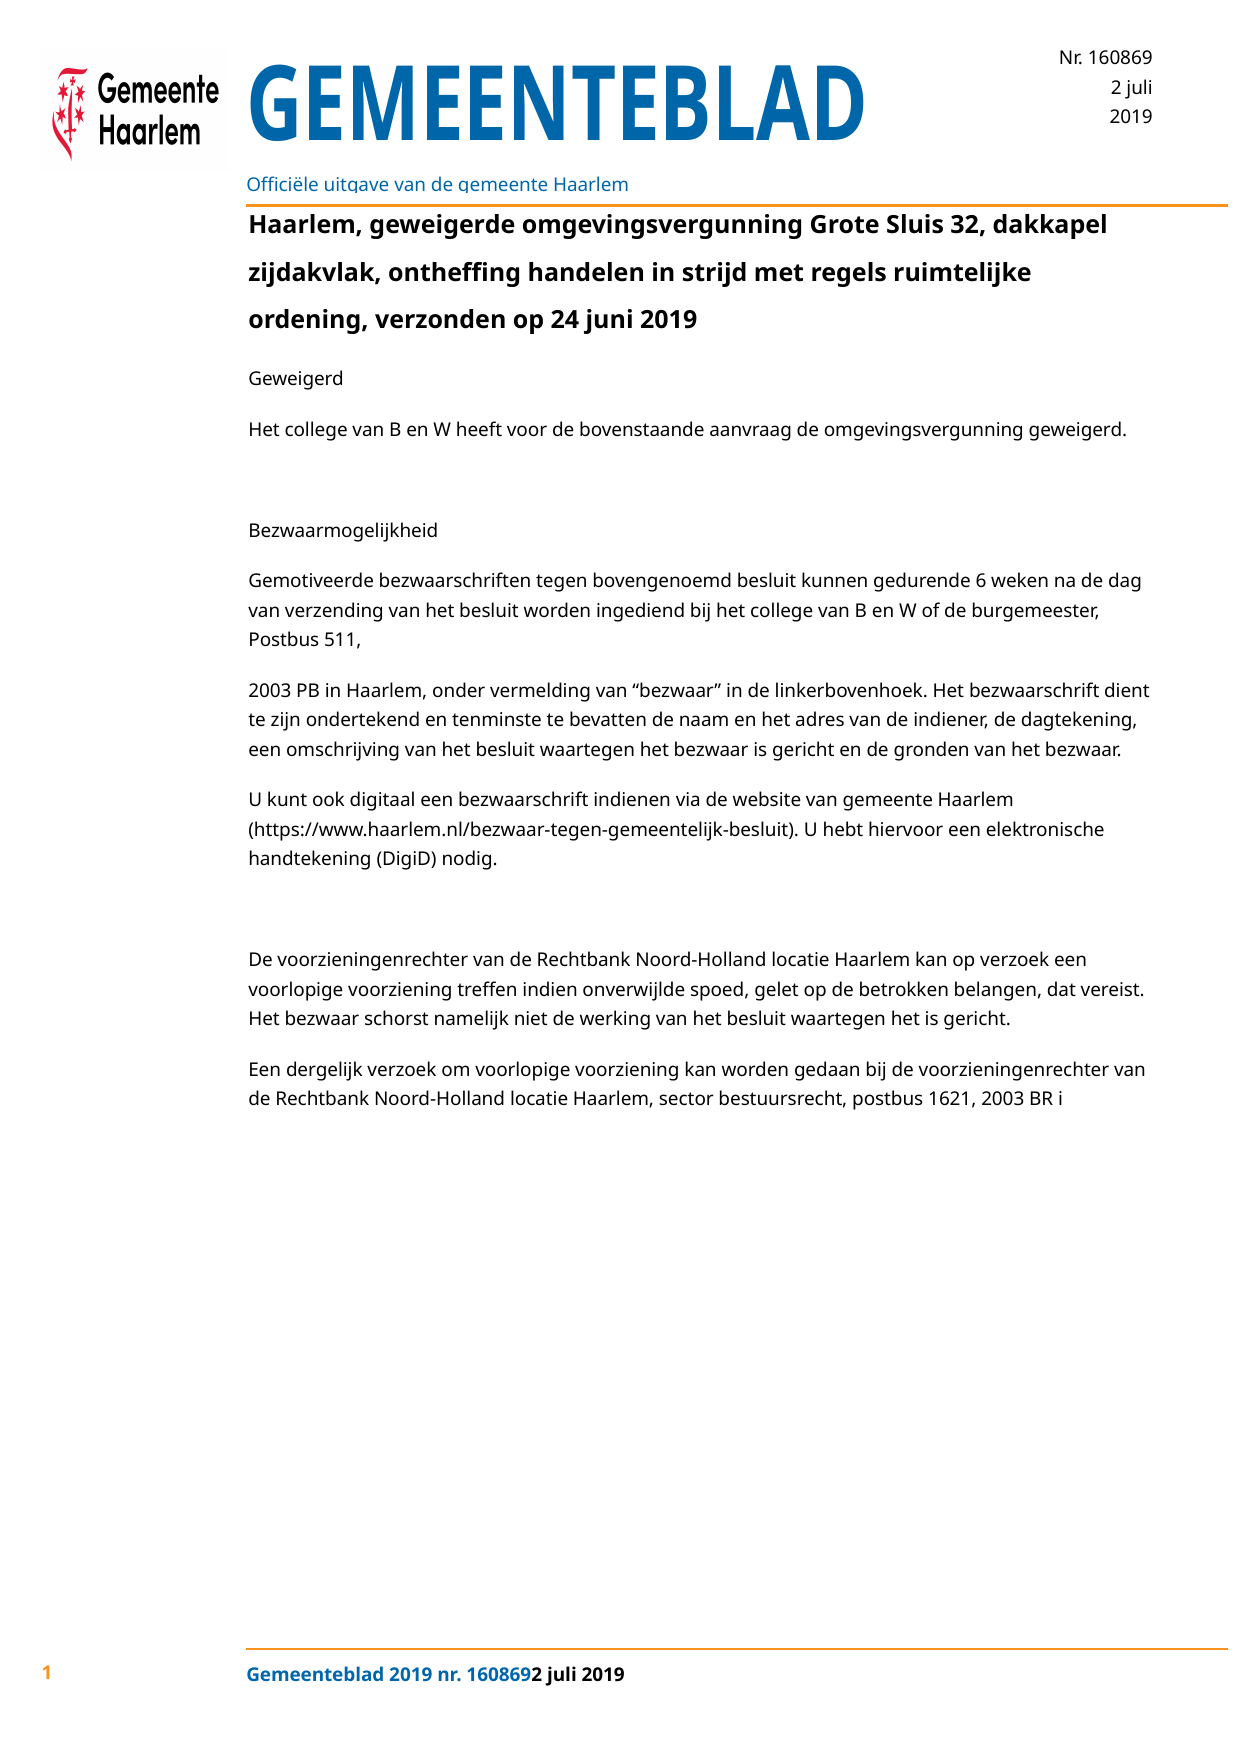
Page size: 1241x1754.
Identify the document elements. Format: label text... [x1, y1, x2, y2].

picture [41, 47, 231, 172]
text Een dergelijk verzoek om voorlopige voorziening kan worden gedaan bij de voorzieningenrechter van de Rechtbank Noord-Holland locatie Haarlem, sector bestuursrecht, postbus 1621, 2003 BR i [248, 1056, 1152, 1111]
text U kunt ook digitaal een bezwaarschrift indienen via de website van gemeente Haarlem (https://www.haarlem.nl/bezwaar-tegen-gemeentelijk-besluit). U hebt hiervoor een elektronische handtekening (DigiD) nodig. [248, 786, 1152, 871]
text De voorzieningenrechter van de Rechtbank Noord-Holland locatie Haarlem kan op verzoek een voorlopige voorziening treffen indien onverwijlde spoed, gelet op de betrokken belangen, dat vereist. Het bezwaar schorst namelijk niet de werking van het besluit waartegen het is gericht. [248, 946, 1152, 1031]
text 2003 PB in Haarlem, onder vermelding van “bezwaar” in de linkerbovenhoek. Het bezwaarschrift dient te zijn ondertekend en tenminste te bevatten de naam en het adres van de indiener, de dagtekening, een omschrijving van het besluit waartegen het bezwaar is gericht en de gronden van het bezwaar. [248, 677, 1152, 762]
text Bezwaarmogelijkheid [248, 517, 1152, 542]
text Het college van B en W heeft voor de bovenstaande aanvraag de omgevingsvergunning geweigerd. [248, 416, 1152, 442]
text Geweigerd [248, 366, 1152, 391]
text Haarlem, geweigerde omgevingsvergunning Grote Sluis 32, dakkapel zijdakvlak, ontheffing handelen in strijd met regels ruimtelijke ordening, verzonden op 24 juni 2019 [248, 207, 1152, 336]
text Gemotiveerde bezwaarschriften tegen bovengenoemd besluit kunnen gedurende 6 weken na de dag van verzending van het besluit worden ingediend bij het college van B en W of de burgemeester, Postbus 511, [248, 567, 1152, 652]
